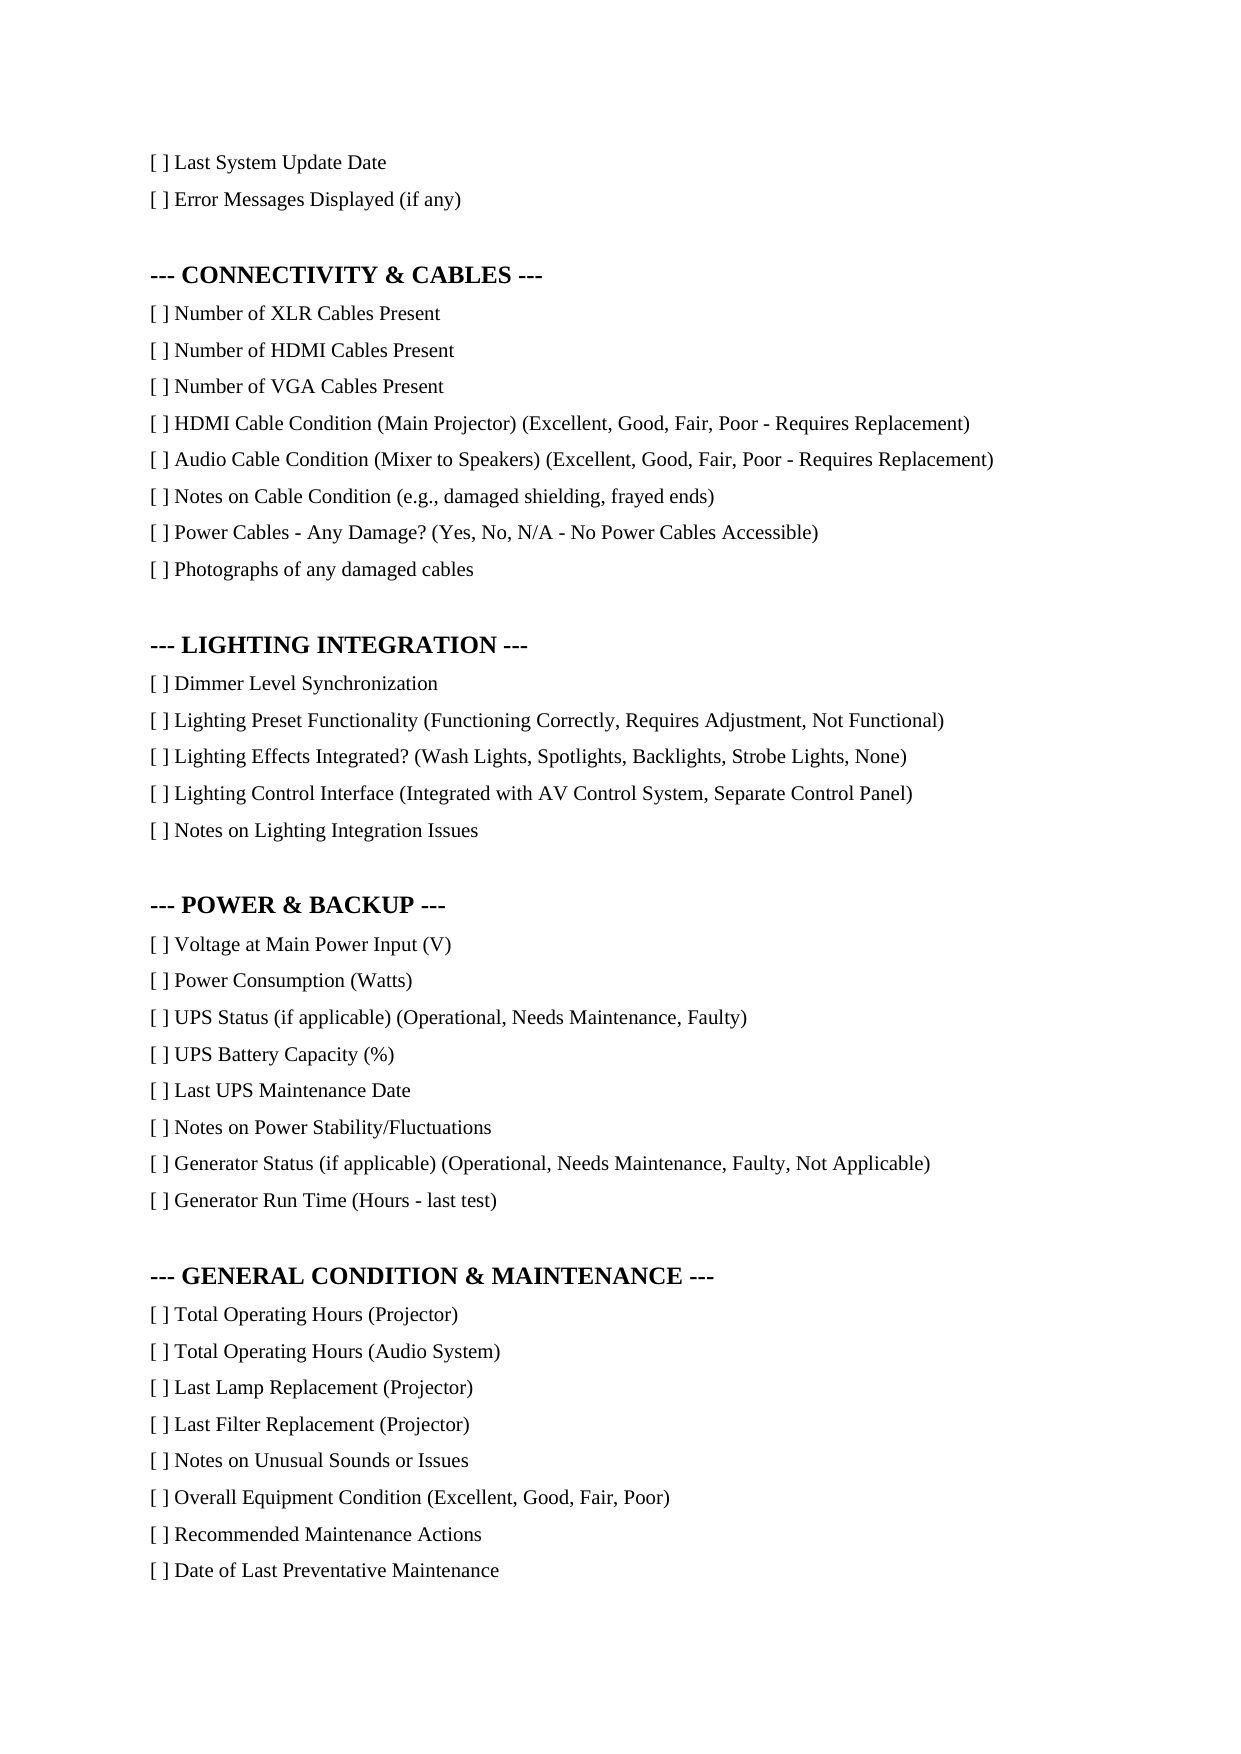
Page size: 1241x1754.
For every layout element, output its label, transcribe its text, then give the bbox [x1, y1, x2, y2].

text [ ] Lighting Effects Integrated? (Wash Lights, Spotlights, Backlights, Strobe Lights, None) [150, 744, 1090, 768]
text [ ] Notes on Cable Condition (e.g., damaged shielding, frayed ends) [150, 484, 1090, 508]
text [ ] UPS Battery Capacity (%) [150, 1042, 1090, 1066]
text [ ] Overall Equipment Condition (Excellent, Good, Fair, Poor) [150, 1485, 1090, 1509]
text [ ] Generator Run Time (Hours - last test) [150, 1188, 1090, 1212]
text [ ] Total Operating Hours (Projector) [150, 1302, 1090, 1326]
text [ ] Lighting Preset Functionality (Functioning Correctly, Requires Adjustment, Not Functional) [150, 708, 1090, 732]
text --- GENERAL CONDITION & MAINTENANCE --- [150, 1261, 1090, 1290]
text [ ] Recommended Maintenance Actions [150, 1522, 1090, 1546]
text [ ] Number of VGA Cables Present [150, 374, 1090, 398]
text [ ] HDMI Cable Condition (Main Projector) (Excellent, Good, Fair, Poor - Requires Replacement) [150, 411, 1090, 435]
text [ ] Number of HDMI Cables Present [150, 337, 1090, 362]
text [ ] Generator Status (if applicable) (Operational, Needs Maintenance, Faulty, Not Applicable) [150, 1151, 1090, 1175]
text [ ] Photographs of any damaged cables [150, 557, 1090, 581]
text [ ] Notes on Unusual Sounds or Issues [150, 1448, 1090, 1472]
text [ ] Last Filter Replacement (Projector) [150, 1412, 1090, 1436]
text [ ] Date of Last Preventative Maintenance [150, 1558, 1090, 1582]
text [ ] Audio Cable Condition (Mixer to Speakers) (Excellent, Good, Fair, Poor - Requires Replacement) [150, 447, 1090, 471]
text [ ] Error Messages Displayed (if any) [150, 187, 1090, 211]
text [ ] Last System Update Date [150, 150, 1090, 174]
text [ ] Lighting Control Interface (Integrated with AV Control System, Separate Control Panel) [150, 781, 1090, 805]
text --- LIGHTING INTEGRATION --- [150, 630, 1090, 659]
text [ ] Last UPS Maintenance Date [150, 1078, 1090, 1102]
text [ ] UPS Status (if applicable) (Operational, Needs Maintenance, Faulty) [150, 1005, 1090, 1029]
text [ ] Voltage at Main Power Input (V) [150, 932, 1090, 956]
text [ ] Last Lamp Replacement (Projector) [150, 1375, 1090, 1399]
text [ ] Power Cables - Any Damage? (Yes, No, N/A - No Power Cables Accessible) [150, 520, 1090, 544]
text [ ] Notes on Power Stability/Fluctuations [150, 1115, 1090, 1139]
text --- POWER & BACKUP --- [150, 891, 1090, 919]
text [ ] Total Operating Hours (Audio System) [150, 1339, 1090, 1363]
text [ ] Number of XLR Cables Present [150, 301, 1090, 325]
text [ ] Dimmer Level Synchronization [150, 671, 1090, 695]
text [ ] Notes on Lighting Integration Issues [150, 817, 1090, 842]
text --- CONNECTIVITY & CABLES --- [150, 260, 1090, 288]
text [ ] Power Consumption (Watts) [150, 968, 1090, 992]
